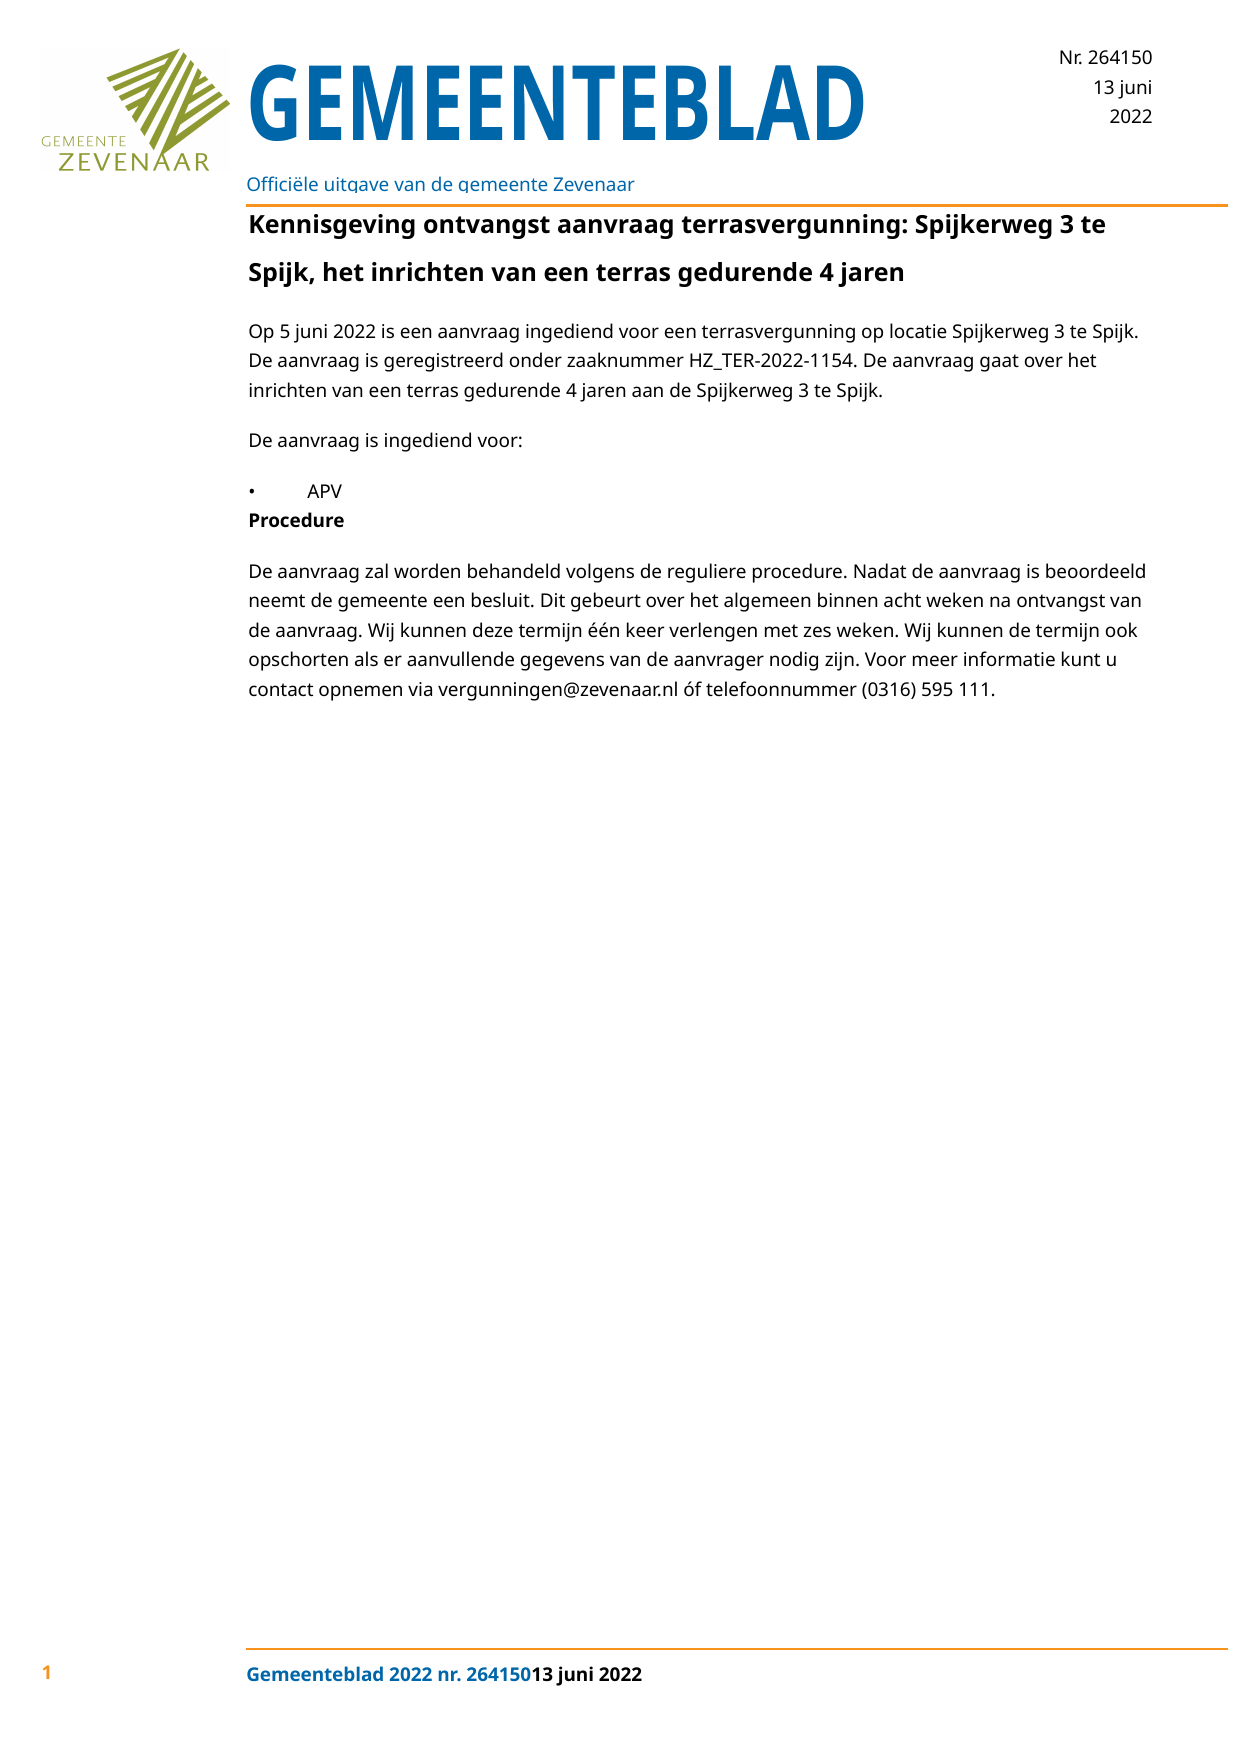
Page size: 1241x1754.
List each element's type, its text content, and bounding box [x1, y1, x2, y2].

text Op 5 juni 2022 is een aanvraag ingediend voor een terrasvergunning op locatie Spijkerweg 3 te Spijk. De aanvraag is geregistreerd onder zaaknummer HZ_TER-2022-1154. De aanvraag gaat over het inrichten van een terras gedurende 4 jaren aan de Spijkerweg 3 te Spijk. [248, 318, 1152, 403]
text Kennisgeving ontvangst aanvraag terrasvergunning: Spijkerweg 3 te Spijk, het inrichten van een terras gedurende 4 jaren [248, 207, 1152, 288]
text Procedure [248, 507, 1152, 533]
text De aanvraag is ingediend voor: [248, 427, 1152, 453]
text De aanvraag zal worden behandeld volgens de reguliere procedure. Nadat de aanvraag is beoordeeld neemt de gemeente een besluit. Dit gebeurt over het algemeen binnen acht weken na ontvangst van de aanvraag. Wij kunnen deze termijn één keer verlengen met zes weken. Wij kunnen de termijn ook opschorten als er aanvullende gegevens van de aanvrager nodig zijn. Voor meer informatie kunt u contact opnemen via vergunningen@zevenaar.nl óf telefoonnummer (0316) 595 111. [248, 558, 1152, 702]
list APV [248, 478, 1152, 504]
picture [41, 47, 231, 172]
